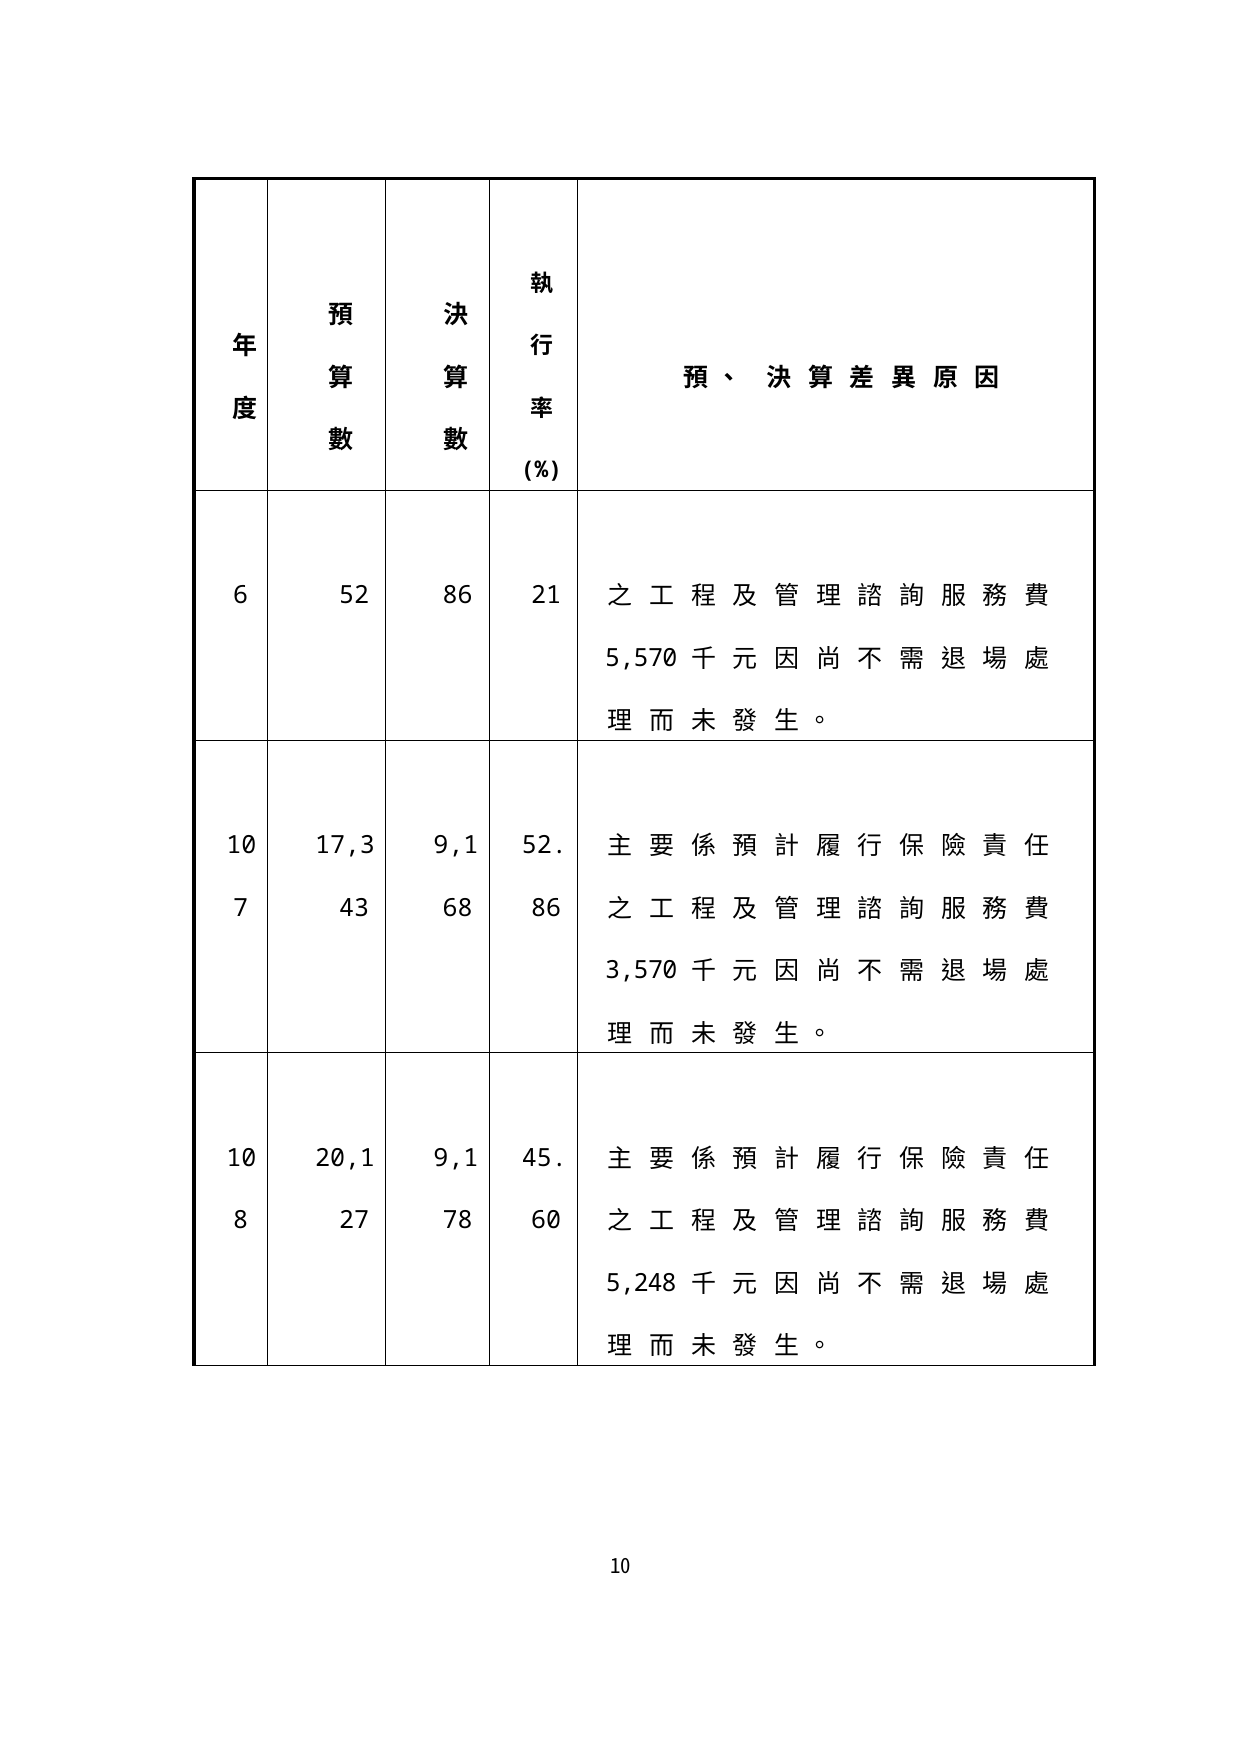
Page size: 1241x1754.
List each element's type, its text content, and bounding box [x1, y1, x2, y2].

table_cell 21 [490, 491, 577, 740]
table_cell 17,343 [268, 741, 385, 1052]
table_header 年度 [196, 180, 267, 490]
table_cell 108 [196, 1053, 267, 1365]
table_cell 之工程及管理諮詢服務費5,570千元因尚不需退場處理而未發生。 [578, 491, 1093, 740]
table_header 執行率(%) [490, 180, 577, 490]
table_cell 45.60 [490, 1053, 577, 1365]
table_header 決算數 [386, 180, 489, 490]
table_cell 6 [196, 491, 267, 740]
table_header 預算數 [268, 180, 385, 490]
table_cell 107 [196, 741, 267, 1052]
table_header 預、決算差異原因 [578, 180, 1093, 490]
table_cell 52.86 [490, 741, 577, 1052]
table_cell 9,178 [386, 1053, 489, 1365]
table_cell 主要係預計履行保險責任之工程及管理諮詢服務費3,570千元因尚不需退場處理而未發生。 [578, 741, 1093, 1052]
table_cell 主要係預計履行保險責任之工程及管理諮詢服務費5,248千元因尚不需退場處理而未發生。 [578, 1053, 1093, 1365]
table_cell 86 [386, 491, 489, 740]
table_cell 52 [268, 491, 385, 740]
table_cell 20,127 [268, 1053, 385, 1365]
table_cell 9,168 [386, 741, 489, 1052]
